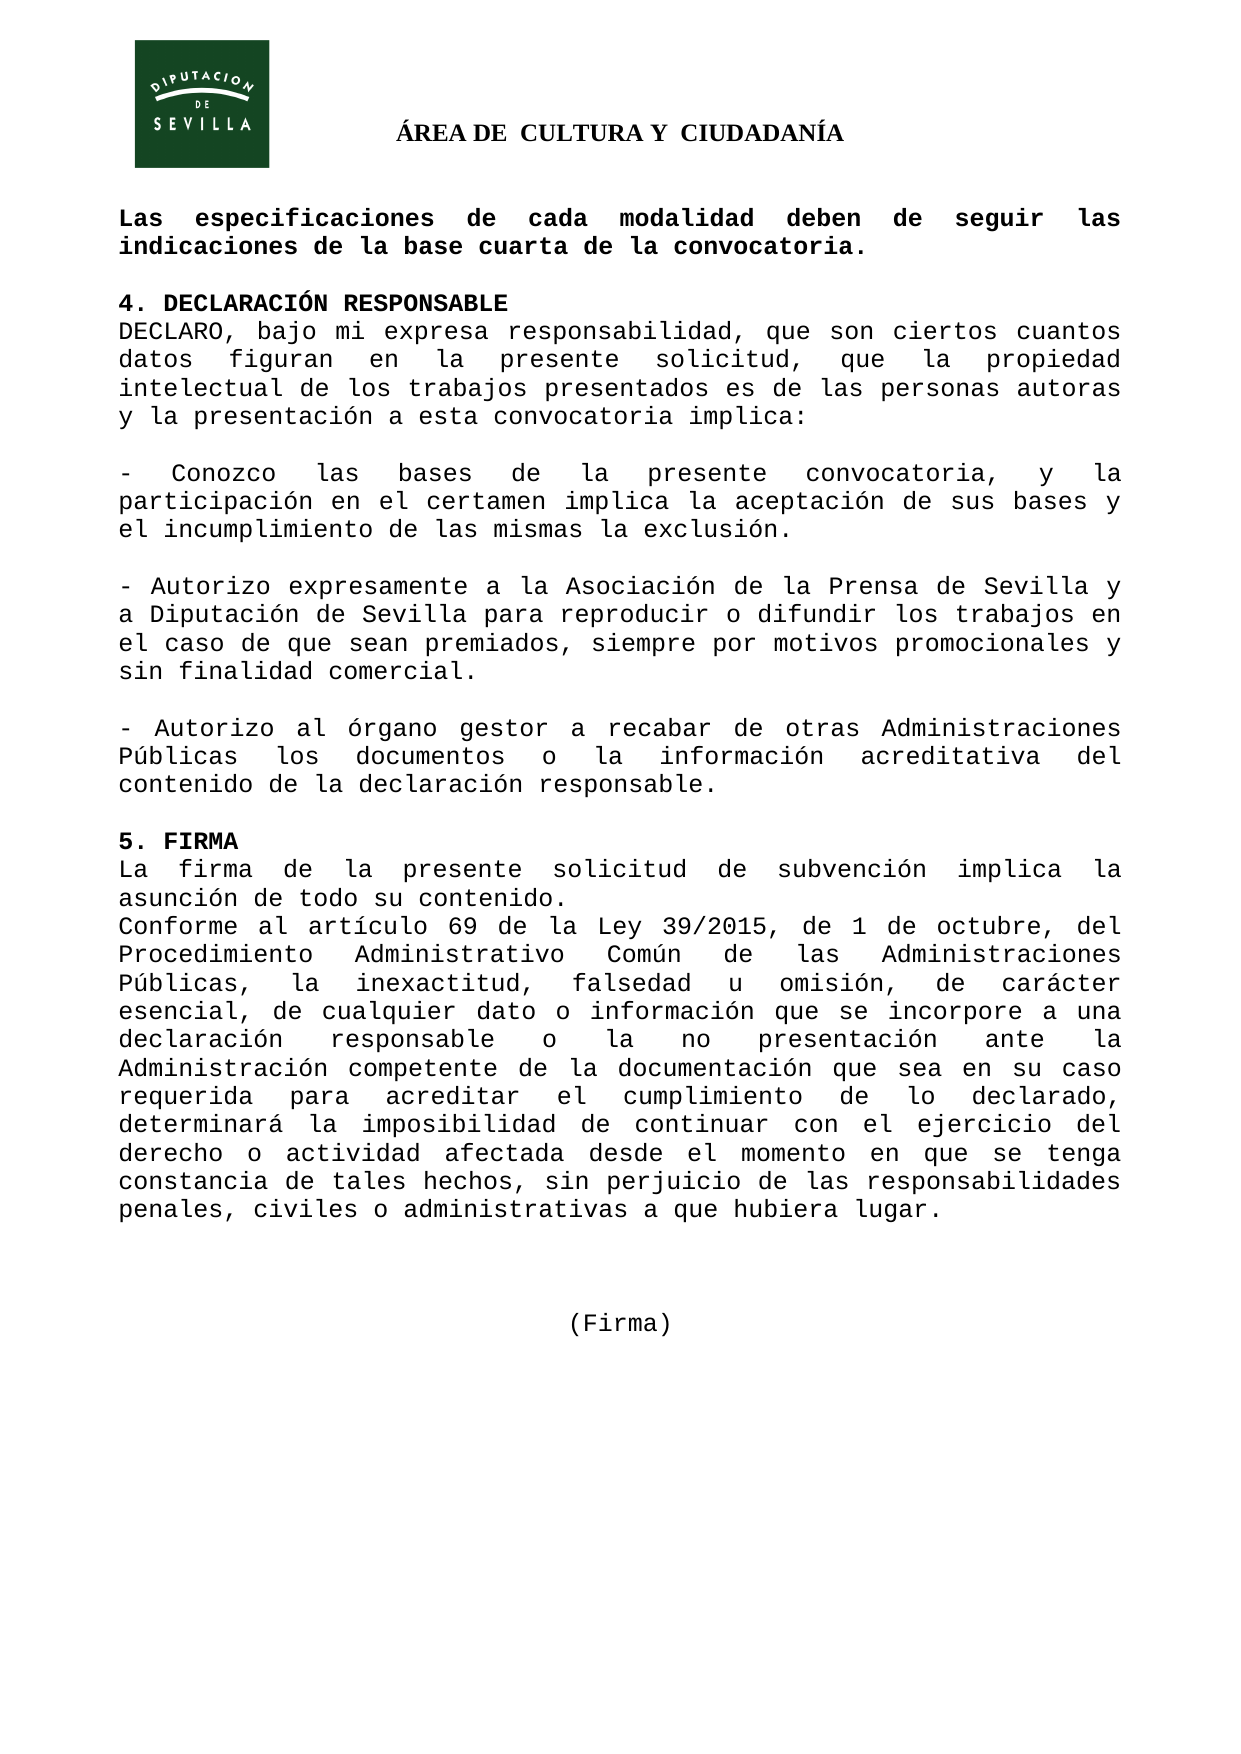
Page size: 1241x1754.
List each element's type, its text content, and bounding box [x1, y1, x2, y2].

text DECLARO, bajo mi expresa responsabilidad, que son ciertos cuantos datos figuran en la presente solicitud, que la propiedad intelectual de los trabajos presentados es de las personas autoras y la presentación a esta convocatoria implica: [118, 318, 1122, 432]
picture [134, 40, 270, 168]
text Las especificaciones de cada modalidad deben de seguir las indicaciones de la base cuarta de la convocatoria. [118, 205, 1122, 262]
text - Autorizo expresamente a la Asociación de la Prensa de Sevilla y a Diputación de Sevilla para reproducir o difundir los trabajos en el caso de que sean premiados, siempre por motivos promocionales y sin finalidad comercial. [118, 573, 1122, 687]
text Conforme al artículo 69 de la Ley 39/2015, de 1 de octubre, del Procedimiento Administrativo Común de las Administraciones Públicas, la inexactitud, falsedad u omisión, de carácter esencial, de cualquier dato o información que se incorpore a una declaración responsable o la no presentación ante la Administración competente de la documentación que sea en su caso requerida para acreditar el cumplimiento de lo declarado, determinará la imposibilidad de continuar con el ejercicio del derecho o actividad afectada desde el momento en que se tenga constancia de tales hechos, sin perjuicio de las responsabilidades penales, civiles o administrativas a que hubiera lugar. [118, 913, 1122, 1225]
text - Autorizo al órgano gestor a recabar de otras Administraciones Públicas los documentos o la información acreditativa del contenido de la declaración responsable. [118, 715, 1122, 800]
text (Firma) [118, 1310, 1122, 1338]
text 5. FIRMA [118, 828, 1122, 857]
text La firma de la presente solicitud de subvención implica la asunción de todo su contenido. [118, 857, 1122, 913]
text - Conozco las bases de la presente convocatoria, y la participación en el certamen implica la aceptación de sus bases y el incumplimiento de las mismas la exclusión. [118, 460, 1122, 545]
text 4. DECLARACIÓN RESPONSABLE [118, 290, 1122, 318]
